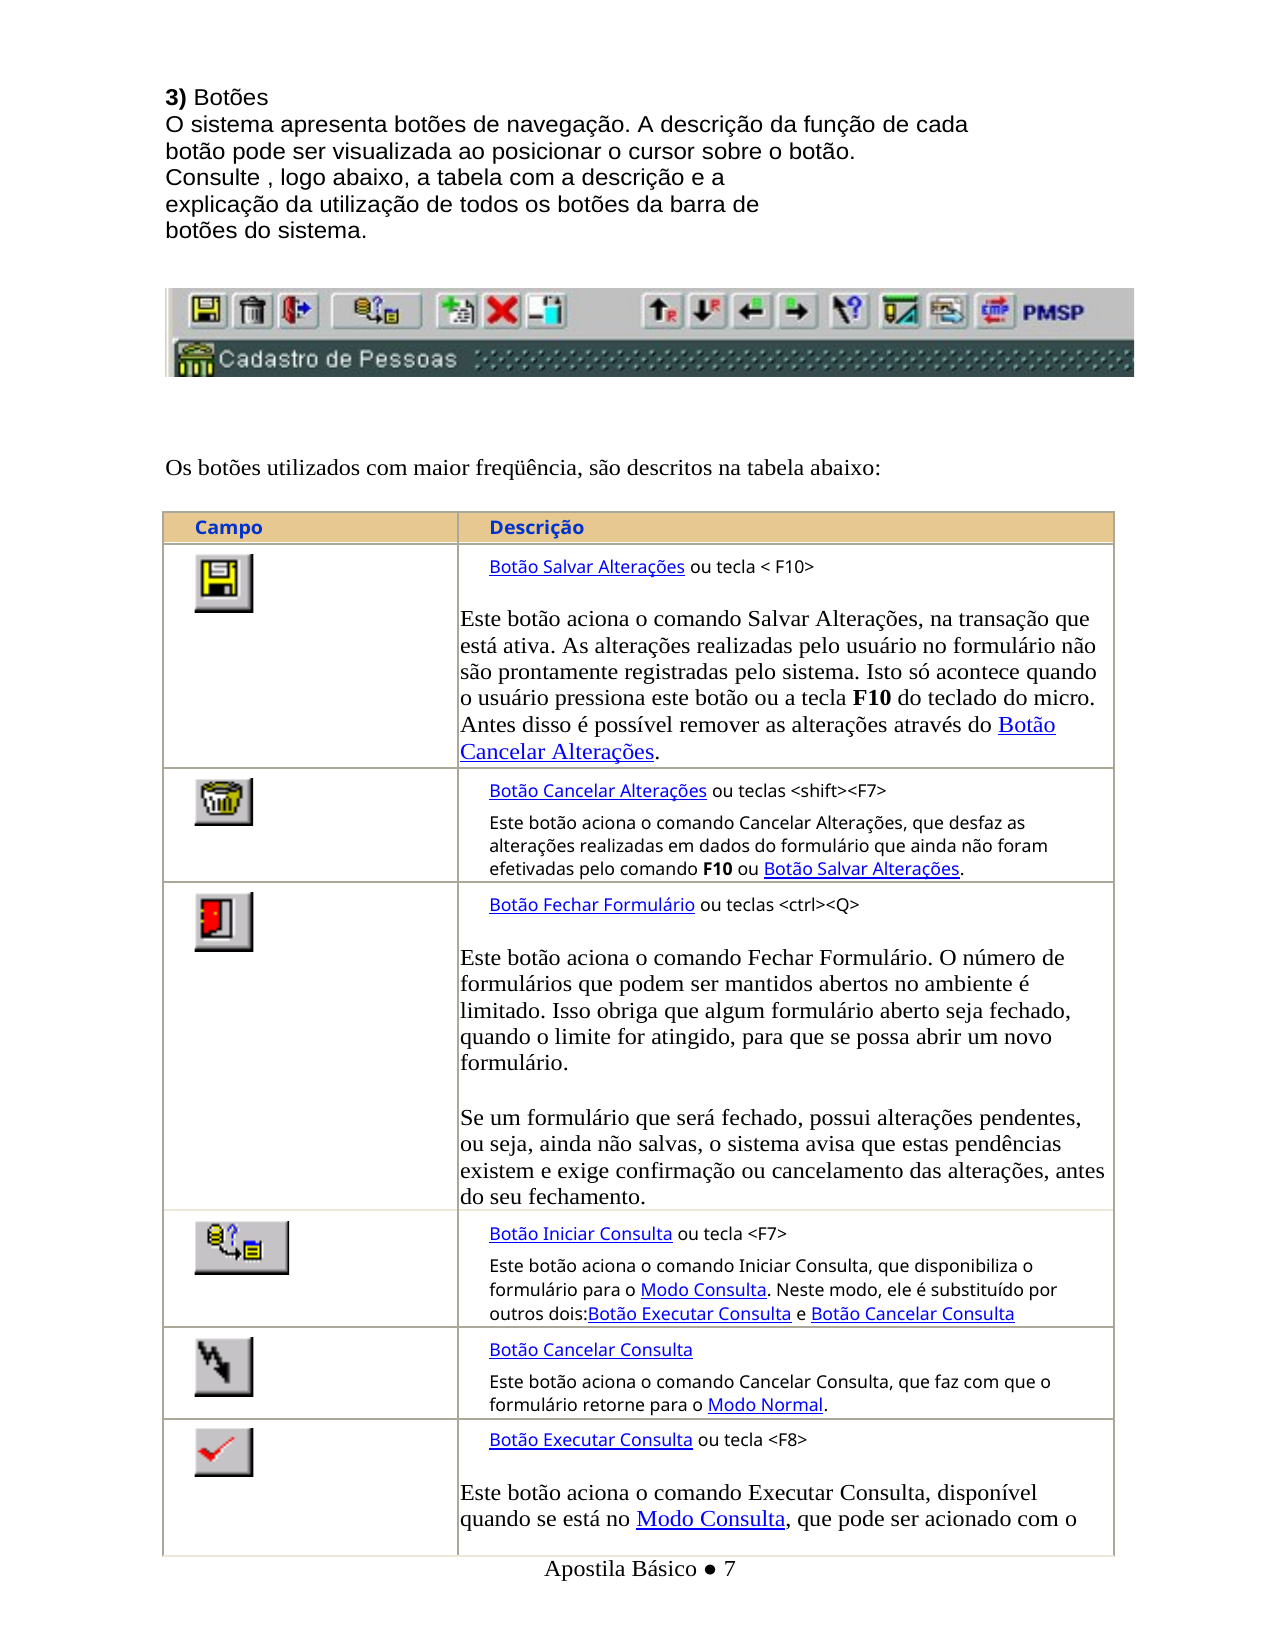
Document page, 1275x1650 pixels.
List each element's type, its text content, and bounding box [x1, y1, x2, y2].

table_cell Botão Salvar Alterações ou tecla < F10> Este botão aciona o comando Salvar Alterações, na transação que está ativa. As alterações realizadas pelo usuário no formulário não são prontamente registradas pelo sistema. Isto só acontece quando o usuário pressiona este botão ou a tecla F10 do teclado do micro. Antes disso é possível remover as alterações através do Botão Cancelar Alterações. [459, 545, 1113, 766]
table_header Campo [164, 513, 457, 542]
text 3) Botões [165, 84, 1189, 110]
table_cell Botão Cancelar Alterações ou teclas <shift><F7> Este botão aciona o comando Cancelar Alterações, que desfaz as alterações realizadas em dados do formulário que ainda não foram efetivadas pelo comando F10 ou Botão Salvar Alterações. [459, 769, 1113, 881]
text O sistema apresenta botões de navegação. A descrição da função de cada botão pode ser visualizada ao posicionar o cursor sobre o botão. [165, 111, 1006, 164]
table_cell Botão Cancelar Consulta Este botão aciona o comando Cancelar Consulta, que faz com que o formulário retorne para o Modo Normal. [459, 1328, 1113, 1417]
text Os botões utilizados com maior freqüência, são descritos na tabela abaixo: [165, 454, 1189, 481]
table_cell [164, 883, 457, 1209]
table_cell [164, 1211, 457, 1326]
text Consulte , logo abaixo, a tabela com a descrição e a explicação da utilização de todos os botões da barra de botões do sistema. [165, 164, 833, 243]
table_cell Botão Fechar Formulário ou teclas <ctrl><Q> Este botão aciona o comando Fechar Formulário. O número de formulários que podem ser mantidos abertos no ambiente é limitado. Isso obriga que algum formulário aberto seja fechado, quando o limite for atingido, para que se possa abrir um novo formulário. Se um formulário que será fechado, possui alterações pendentes, ou seja, ainda não salvas, o sistema avisa que estas pendências existem e exige confirmação ou cancelamento das alterações, antes do seu fechamento. [459, 883, 1113, 1209]
table_cell [164, 1328, 457, 1417]
table_header Descrição [459, 513, 1113, 542]
table_cell [164, 545, 457, 766]
table_cell [164, 1420, 457, 1555]
table_cell Botão Executar Consulta ou tecla <F8> Este botão aciona o comando Executar Consulta, disponível quando se está no Modo Consulta, que pode ser acionado com o [459, 1420, 1113, 1555]
table_cell [164, 769, 457, 881]
table_cell Botão Iniciar Consulta ou tecla <F7> Este botão aciona o comando Iniciar Consulta, que disponibiliza o formulário para o Modo Consulta. Neste modo, ele é substituído por outros dois:Botão Executar Consulta e Botão Cancelar Consulta [459, 1211, 1113, 1326]
